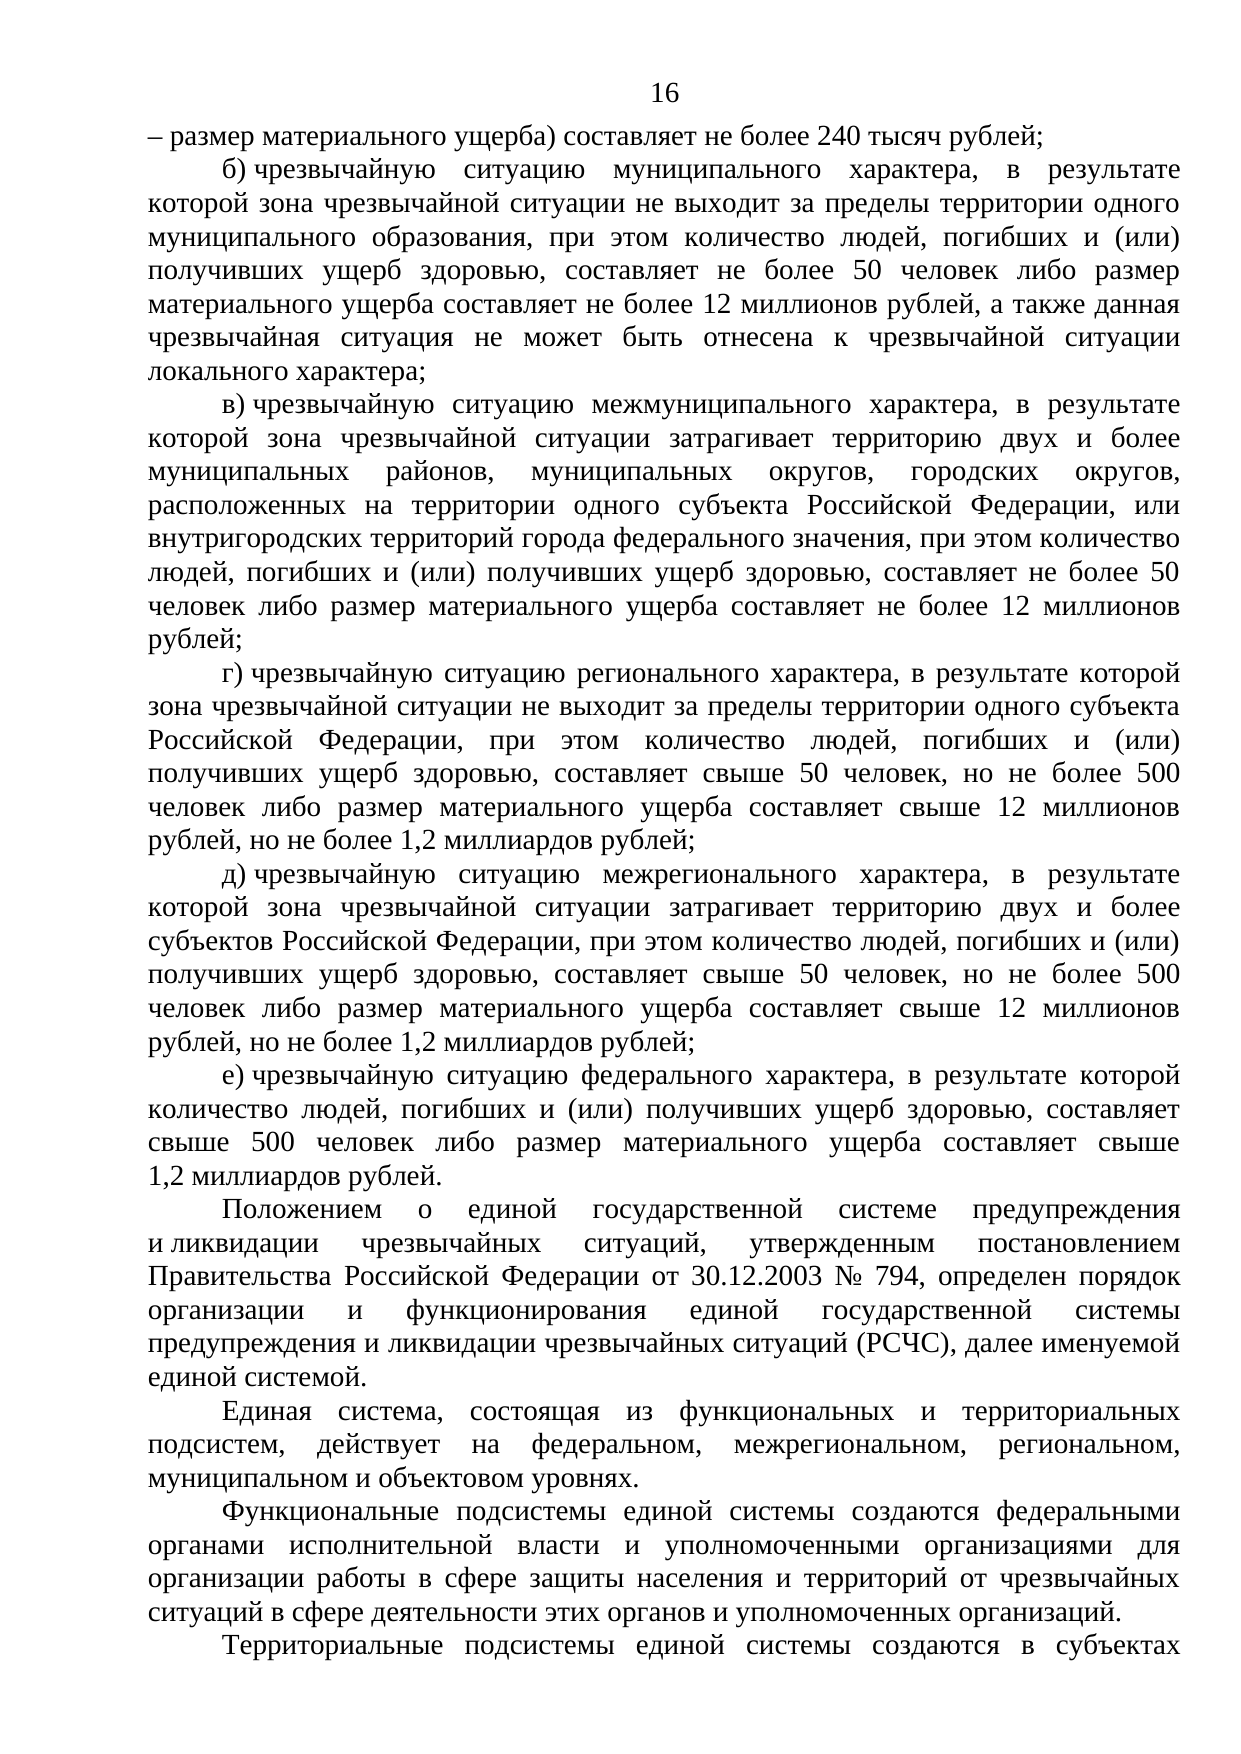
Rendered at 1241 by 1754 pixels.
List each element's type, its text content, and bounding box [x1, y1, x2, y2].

text Функциональные подсистемы единой системы создаются федеральными органами исполнительной власти и уполномоченными организациями для организации работы в сфере защиты населения и территорий от чрезвычайных ситуаций в сфере деятельности этих органов и уполномоченных организаций. [148, 1493, 1181, 1627]
text Единая система, состоящая из функциональных и территориальных подсистем, действует на федеральном, межрегиональном, региональном, муниципальном и объектовом уровнях. [148, 1393, 1181, 1493]
text – размер материального ущерба) составляет не более 240 тысяч рублей; [148, 118, 1181, 152]
text Положением о единой государственной системе предупреждения и ликвидации чрезвычайных ситуаций, утвержденным постановлением Правительства Российской Федерации от 30.12.2003 № 794, определен порядок организации и функционирования единой государственной системы предупреждения и ликвидации чрезвычайных ситуаций (РСЧС), далее именуемой единой системой. [148, 1191, 1181, 1393]
text Территориальные подсистемы единой системы создаются в субъектах [148, 1627, 1181, 1661]
text в) чрезвычайную ситуацию межмуниципального характера, в результате которой зона чрезвычайной ситуации затрагивает территорию двух и более муниципальных районов, муниципальных округов, городских округов, расположенных на территории одного субъекта Российской Федерации, или внутригородских территорий города федерального значения, при этом количество людей, погибших и (или) получивших ущерб здоровью, составляет не более 50 человек либо размер материального ущерба составляет не более 12 миллионов рублей; [148, 386, 1181, 655]
text д) чрезвычайную ситуацию межрегионального характера, в результате которой зона чрезвычайной ситуации затрагивает территорию двух и более субъектов Российской Федерации, при этом количество людей, погибших и (или) получивших ущерб здоровью, составляет свыше 50 человек, но не более 500 человек либо размер материального ущерба составляет свыше 12 миллионов рублей, но не более 1,2 миллиардов рублей; [148, 856, 1181, 1057]
text б) чрезвычайную ситуацию муниципального характера, в результате которой зона чрезвычайной ситуации не выходит за пределы территории одного муниципального образования, при этом количество людей, погибших и (или) получивших ущерб здоровью, составляет не более 50 человек либо размер материального ущерба составляет не более 12 миллионов рублей, а также данная чрезвычайная ситуация не может быть отнесена к чрезвычайной ситуации локального характера; [148, 152, 1181, 386]
text е) чрезвычайную ситуацию федерального характера, в результате которой количество людей, погибших и (или) получивших ущерб здоровью, составляет свыше 500 человек либо размер материального ущерба составляет свыше 1,2 миллиардов рублей. [148, 1057, 1181, 1191]
text г) чрезвычайную ситуацию регионального характера, в результате которой зона чрезвычайной ситуации не выходит за пределы территории одного субъекта Российской Федерации, при этом количество людей, погибших и (или) получивших ущерб здоровью, составляет свыше 50 человек, но не более 500 человек либо размер материального ущерба составляет свыше 12 миллионов рублей, но не более 1,2 миллиардов рублей; [148, 655, 1181, 856]
